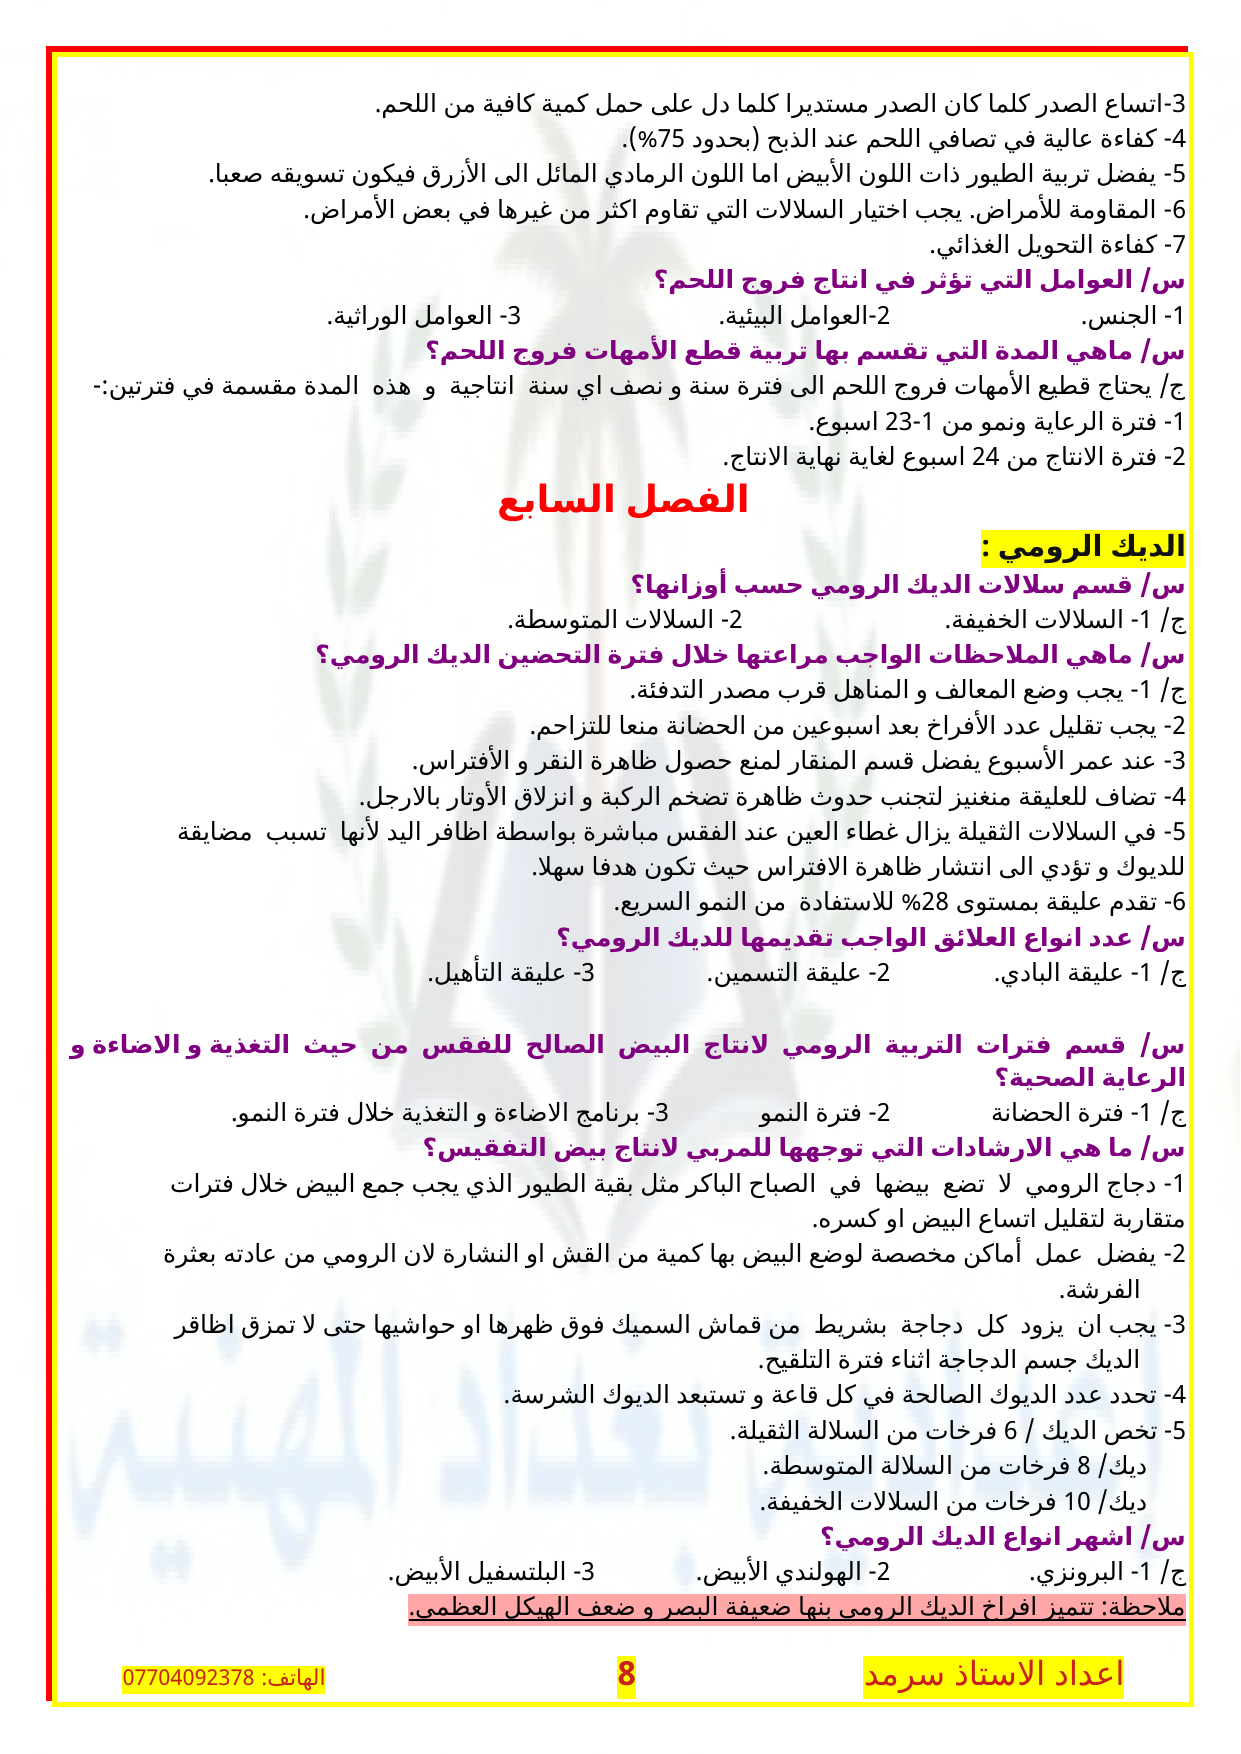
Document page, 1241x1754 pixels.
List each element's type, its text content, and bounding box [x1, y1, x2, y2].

text ديك/ 8 فرخات من السلالة المتوسطة. [60, 1452, 1186, 1485]
text الفصل السابع [60, 478, 1186, 527]
text س/ ما هي الارشادات التي توجهها للمربي لانتاج بيض التفقيس؟ [60, 1134, 1186, 1167]
text س/ ماهي المدة التي تقسم بها تربية قطع الأمهات فروج اللحم؟ [60, 337, 1186, 370]
text ج/ 1- فترة الحضانة 2- فترة النمو 3- برنامج الاضاءة و التغذية خلال فترة النمو. [60, 1099, 1186, 1132]
text 3-اتساع الصدر كلما كان الصدر مستديرا كلما دل على حمل كمية كافية من اللحم. [60, 90, 1186, 122]
text 1- الجنس. 2-العوامل البيئية. 3- العوامل الوراثية. [60, 302, 1186, 334]
text 6- تقدم عليقة بمستوى 28% للاستفادة من النمو السريع. [60, 888, 1186, 921]
text الديك جسم الدجاجة اثناء فترة التلقيح. [60, 1346, 1186, 1379]
text للديوك و تؤدي الى انتشار ظاهرة الافتراس حيث تكون هدفا سهلا. [60, 853, 1186, 886]
text 6- المقاومة للأمراض. يجب اختيار السلالات التي تقاوم اكثر من غيرها في بعض الأمراض. [60, 196, 1186, 228]
text 4- تضاف للعليقة منغنيز لتجنب حدوث ظاهرة تضخم الركبة و انزلاق الأوتار بالارجل. [60, 782, 1186, 815]
text ج/ يحتاج قطيع الأمهات فروج اللحم الى فترة سنة و نصف اي سنة انتاجية و هذه المدة مقسمة في فترتين:- [60, 372, 1186, 405]
text س/ العوامل التي تؤثر في انتاج فروج اللحم؟ [60, 266, 1186, 299]
text ج/ 1- البرونزي. 2- الهولندي الأبيض. 3- البلتسفيل الأبيض. [60, 1558, 1186, 1591]
text 7- كفاءة التحويل الغذائي. [60, 231, 1186, 264]
text 3- عند عمر الأسبوع يفضل قسم المنقار لمنع حصول ظاهرة النقر و الأفتراس. [60, 747, 1186, 780]
text الديك الرومي : [60, 530, 1186, 568]
text 5- في السلالات الثقيلة يزال غطاء العين عند الفقس مباشرة بواسطة اظافر اليد لأنها تسبب مضايقة [60, 818, 1186, 850]
text 2- يجب تقليل عدد الأفراخ بعد اسبوعين من الحضانة منعا للتزاحم. [60, 712, 1186, 744]
text متقاربة لتقليل اتساع البيض او كسره. [60, 1205, 1186, 1238]
text 1- فترة الرعاية ونمو من 1-23 اسبوع. [60, 408, 1186, 440]
text س/ ماهي الملاحظات الواجب مراعتها خلال فترة التحضين الديك الرومي؟ [60, 641, 1186, 674]
text ج/ 1- يجب وضع المعالف و المناهل قرب مصدر التدفئة. [60, 677, 1186, 709]
text الفرشة. [60, 1276, 1186, 1308]
text 3- يجب ان يزود كل دجاجة بشريط من قماش السميك فوق ظهرها او حواشيها حتى لا تمزق اظاقر [60, 1311, 1186, 1343]
text 2- يفضل عمل أماكن مخصصة لوضع البيض بها كمية من القش او النشارة لان الرومي من عادته بعثرة [60, 1240, 1186, 1273]
text ديك/ 10 فرخات من السلالات الخفيفة. [60, 1487, 1186, 1520]
text 1- دجاج الرومي لا تضع بيضها في الصباح الباكر مثل بقية الطيور الذي يجب جمع البيض خلال فترات [60, 1170, 1186, 1202]
text 5- يفضل تربية الطيور ذات اللون الأبيض اما اللون الرمادي المائل الى الأزرق فيكون تسويقه صعبا. [60, 161, 1186, 193]
text س/ اشهر انواع الديك الرومي؟ [60, 1523, 1186, 1555]
text ج/ 1- السلالات الخفيفة. 2- السلالات المتوسطة. [60, 606, 1186, 638]
text 5- تخص الديك / 6 فرخات من السلالة الثقيلة. [60, 1417, 1186, 1449]
text 4- كفاءة عالية في تصافي اللحم عند الذبح (بحدود 75%). [60, 125, 1186, 158]
text 2- فترة الانتاج من 24 اسبوع لغاية نهاية الانتاج. [60, 443, 1186, 476]
text 4- تحدد عدد الديوك الصالحة في كل قاعة و تستبعد الديوك الشرسة. [60, 1382, 1186, 1414]
text ملاحظة: تتميز افراخ الديك الرومي بنها ضعيفة البصر و ضعف الهيكل العظمي. [60, 1593, 1186, 1626]
text س/ قسم فترات التربية الرومي لانتاج البيض الصالح للفقس من حيث التغذية و الاضاءة و الرعاية الصحية؟ [60, 1031, 1186, 1096]
text س/ قسم سلالات الديك الرومي حسب أوزانها؟ [60, 571, 1186, 603]
text ج/ 1- عليقة البادي. 2- عليقة التسمين. 3- عليقة التأهيل. [60, 959, 1186, 992]
text س/ عدد انواع العلائق الواجب تقديمها للديك الرومي؟ [60, 924, 1186, 956]
